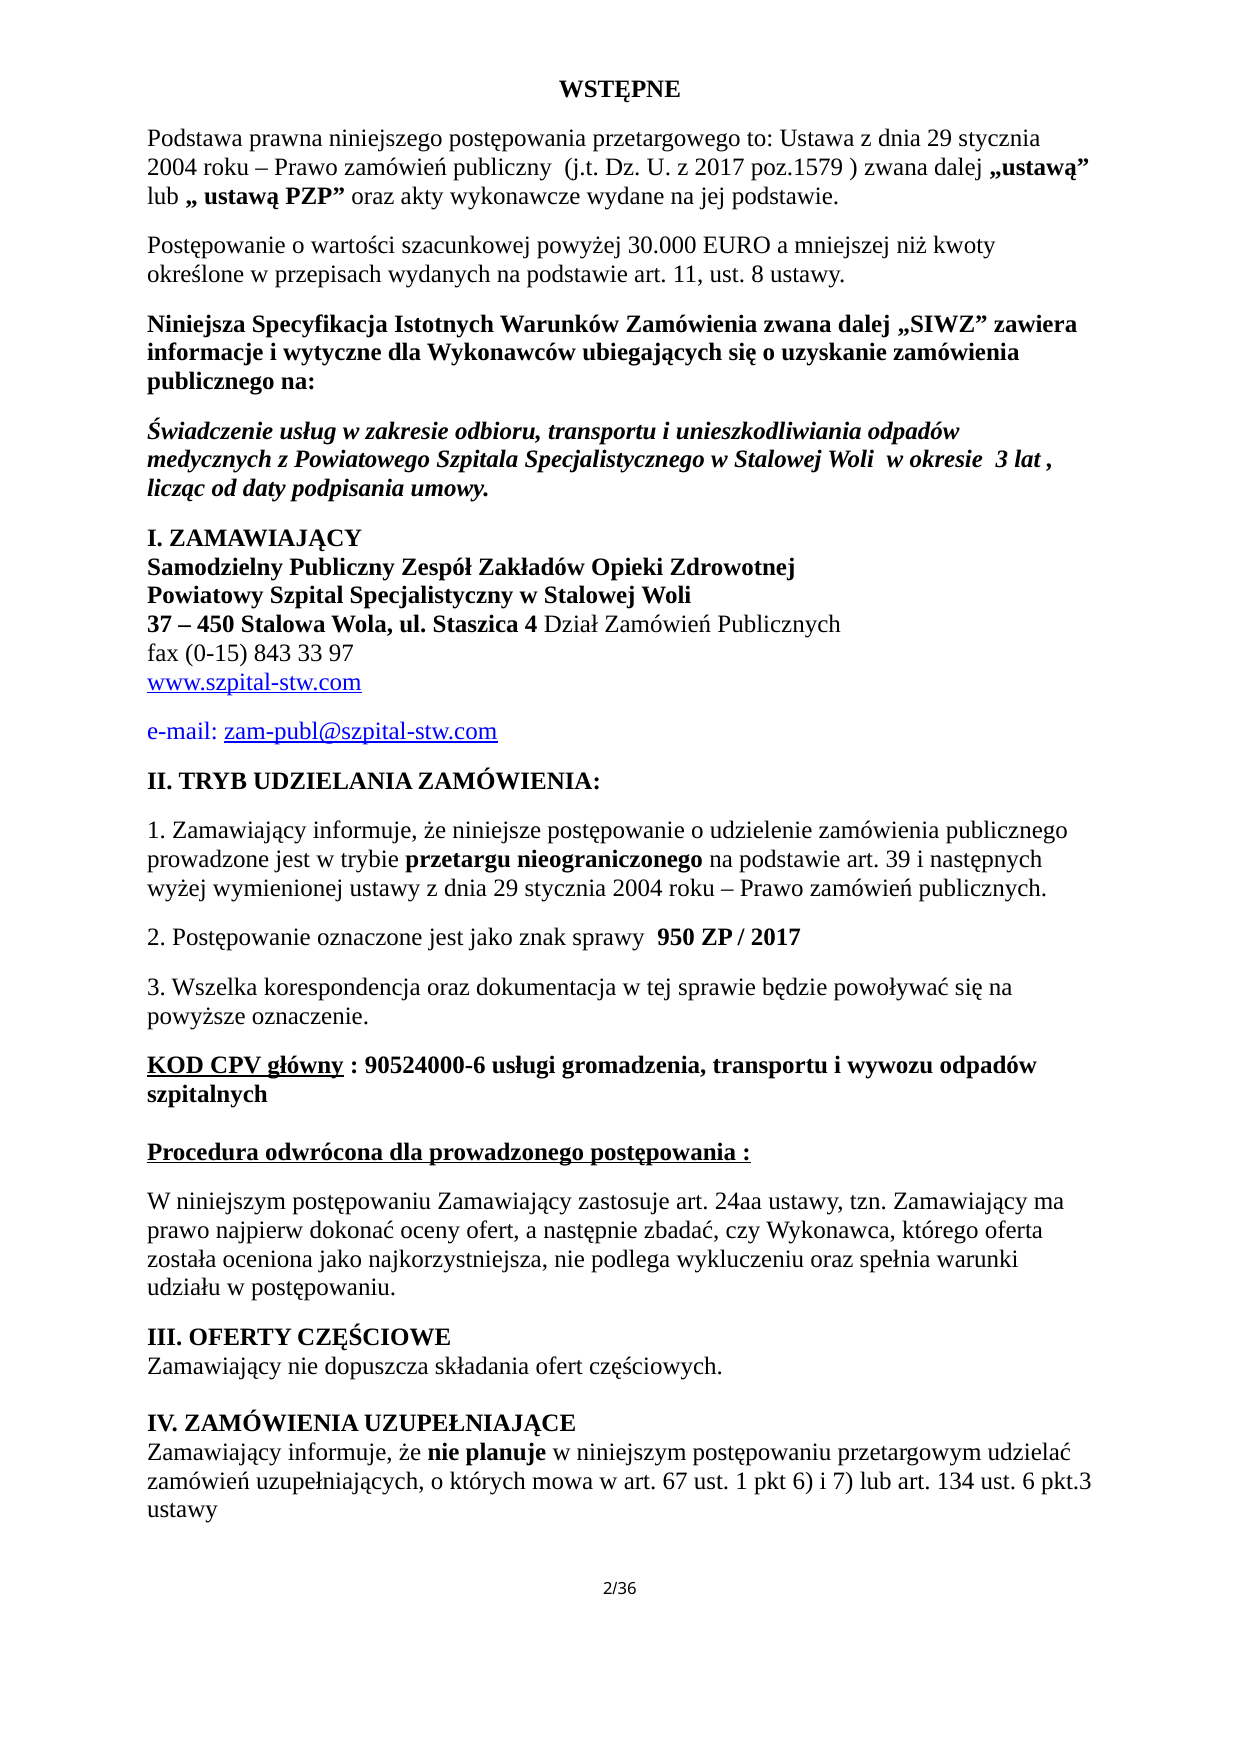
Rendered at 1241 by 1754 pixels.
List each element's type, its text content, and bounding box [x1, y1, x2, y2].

text KOD CPV główny : 90524000-6 usługi gromadzenia, transportu i wywozu odpadów szpitalnych [147, 1050, 1092, 1108]
text zamówień uzupełniających, o których mowa w art. 67 ust. 1 pkt 6) i 7) lub art. 134 ust. 6 pkt.3 ustawy [147, 1466, 1092, 1523]
text Zamawiający nie dopuszcza składania ofert częściowych. [147, 1351, 1092, 1379]
text III. OFERTY CZĘŚCIOWE [147, 1322, 1092, 1351]
text II. TRYB UDZIELANIA ZAMÓWIENIA: [147, 766, 1092, 794]
text 37 – 450 Stalowa Wola, ul. Staszica 4 Dział Zamówień Publicznych [147, 609, 1092, 638]
text Zamawiający informuje, że nie planuje w niniejszym postępowaniu przetargowym udzielać [147, 1437, 1092, 1466]
text Świadczenie usług w zakresie odbioru, transportu i unieszkodliwiania odpadów medycznych z Powiatowego Szpitala Specjalistycznego w Stalowej Woli w okresie 3 lat , licząc od daty podpisania umowy. [147, 416, 1092, 502]
text IV. ZAMÓWIENIA UZUPEŁNIAJĄCE [147, 1408, 1092, 1437]
text Powiatowy Szpital Specjalistyczny w Stalowej Woli [147, 580, 1092, 609]
text Samodzielny Publiczny Zespół Zakładów Opieki Zdrowotnej [147, 552, 1092, 580]
text 3. Wszelka korespondencja oraz dokumentacja w tej sprawie będzie powoływać się na powyższe oznaczenie. [147, 972, 1092, 1029]
text WSTĘPNE [147, 74, 1092, 102]
text Podstawa prawna niniejszego postępowania przetargowego to: Ustawa z dnia 29 stycznia 2004 roku – Prawo zamówień publiczny (j.t. Dz. U. z 2017 poz.1579 ) zwana dalej „ustawą” lub „ ustawą PZP” oraz akty wykonawcze wydane na jej podstawie. [147, 123, 1092, 209]
text Postępowanie o wartości szacunkowej powyżej 30.000 EURO a mniejszej niż kwoty określone w przepisach wydanych na podstawie art. 11, ust. 8 ustawy. [147, 230, 1092, 288]
text e-mail: zam-publ@szpital-stw.com [147, 716, 1092, 745]
text Niniejsza Specyfikacja Istotnych Warunków Zamówienia zwana dalej „SIWZ” zawiera informacje i wytyczne dla Wykonawców ubiegających się o uzyskanie zamówienia publicznego na: [147, 309, 1092, 395]
text 2. Postępowanie oznaczone jest jako znak sprawy 950 ZP / 2017 [147, 922, 1092, 951]
text 1. Zamawiający informuje, że niniejsze postępowanie o udzielenie zamówienia publicznego prowadzone jest w trybie przetargu nieograniczonego na podstawie art. 39 i następnych wyżej wymienionej ustawy z dnia 29 stycznia 2004 roku – Prawo zamówień publicznych. [147, 815, 1092, 902]
text www.szpital-stw.com [147, 667, 1092, 695]
text fax (0-15) 843 33 97 [147, 638, 1092, 667]
text Procedura odwrócona dla prowadzonego postępowania : [147, 1137, 1092, 1165]
text I. ZAMAWIAJĄCY [147, 523, 1092, 552]
text W niniejszym postępowaniu Zamawiający zastosuje art. 24aa ustawy, tzn. Zamawiający ma prawo najpierw dokonać oceny ofert, a następnie zbadać, czy Wykonawca, którego oferta została oceniona jako najkorzystniejsza, nie podlega wykluczeniu oraz spełnia warunki udziału w postępowaniu. [147, 1186, 1092, 1301]
